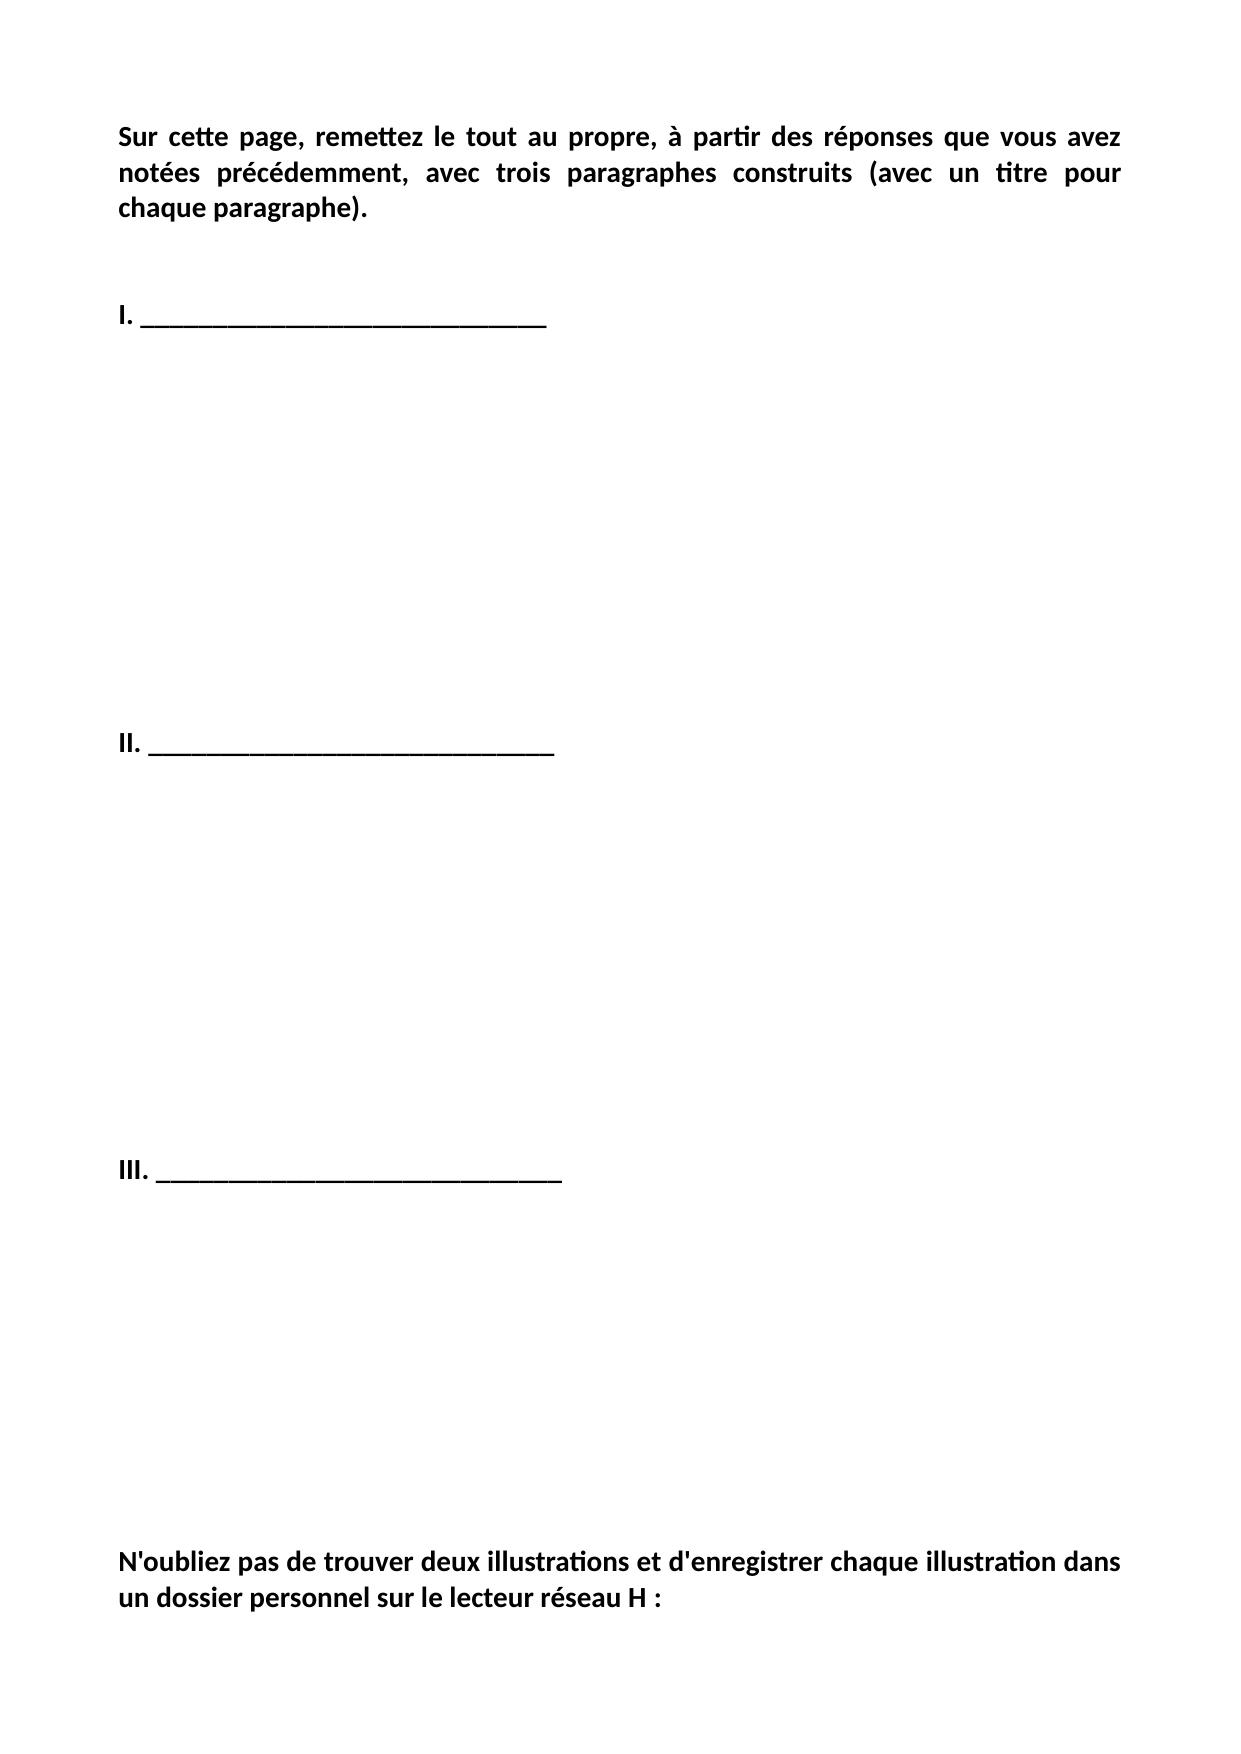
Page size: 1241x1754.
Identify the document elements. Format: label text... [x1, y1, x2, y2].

text III. ____________________________ [118, 1151, 1122, 1187]
text N'oubliez pas de trouver deux illustrations et d'enregistrer chaque illustration dans un dossier personnel sur le lecteur réseau H : [118, 1543, 1122, 1614]
text Sur cette page, remettez le tout au propre, à partir des réponses que vous avez notées précédemment, avec trois paragraphes construits (avec un titre pour chaque paragraphe). [118, 118, 1122, 225]
text II. ____________________________ [118, 724, 1122, 759]
text I. ____________________________ [118, 296, 1122, 332]
